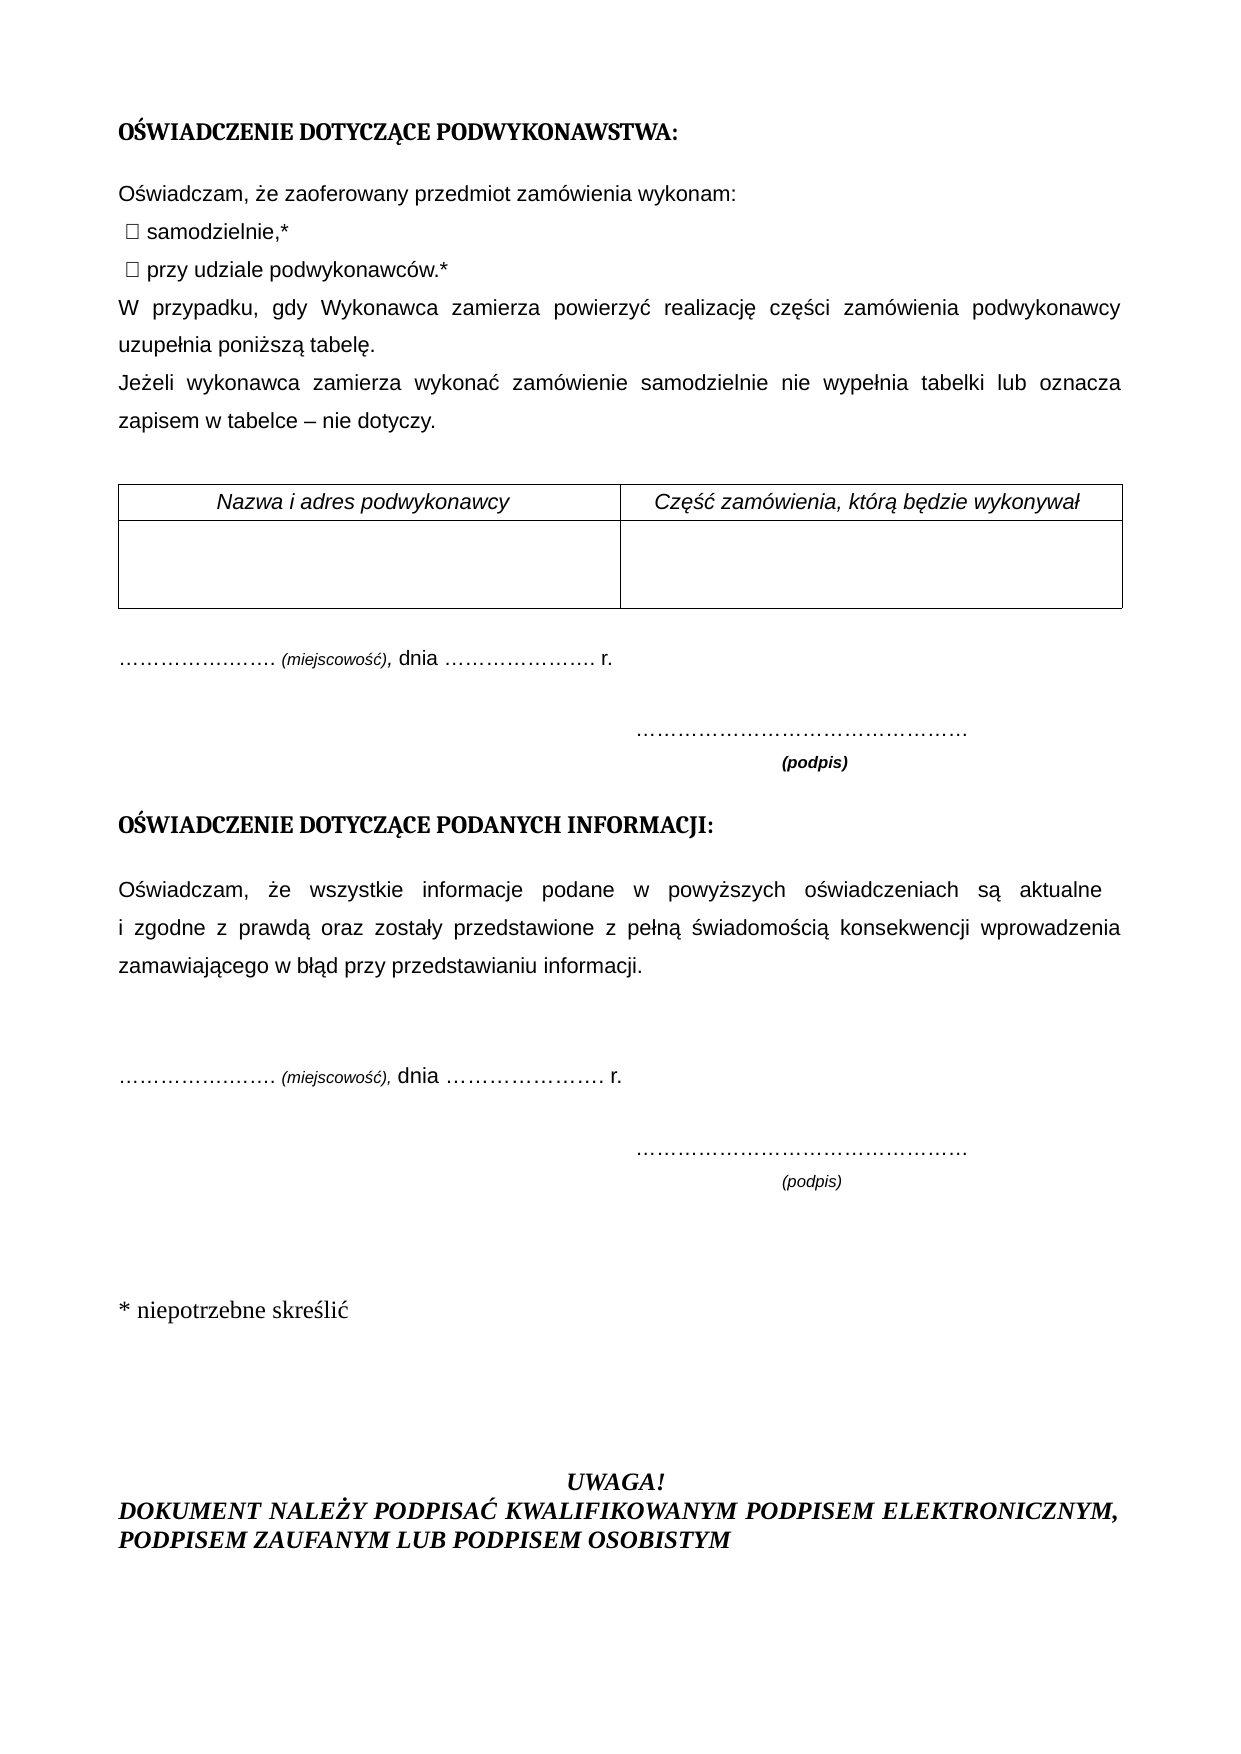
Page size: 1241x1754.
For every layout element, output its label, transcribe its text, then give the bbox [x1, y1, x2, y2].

table_cell [119, 521, 620, 607]
text …………….……. (miejscowość), dnia …………………. r. [118, 1062, 1122, 1088]
text OŚWIADCZENIE DOTYCZĄCE PODWYKONAWSTWA: [118, 118, 1122, 147]
text …………….……. (miejscowość), dnia …………………. r. [118, 645, 1122, 669]
table_cell [621, 521, 1122, 607]
text ………………………………………… [118, 1136, 1122, 1160]
text OŚWIADCZENIE DOTYCZĄCE PODANYCH INFORMACJI: [118, 811, 1122, 839]
text  samodzielnie,* [118, 219, 1122, 244]
table_header Część zamówienia, którą będzie wykonywał [621, 485, 1122, 520]
text Oświadczam, że wszystkie informacje podane w powyższych oświadczeniach są aktualne i zgodne z prawdą oraz zostały przedstawione z pełną świadomością konsekwencji wprowadzenia zamawiającego w błąd przy przedstawianiu informacji. [118, 877, 1122, 978]
text DOKUMENT NALEŻY PODPISAĆ KWALIFIKOWANYM PODPISEM ELEKTRONICZNYM, PODPISEM ZAUFANYM LUB PODPISEM OSOBISTYM [118, 1496, 1122, 1554]
text * niepotrzebne skreślić [118, 1295, 1122, 1324]
text UWAGA! [118, 1467, 1122, 1496]
text W przypadku, gdy Wykonawca zamierza powierzyć realizację części zamówienia podwykonawcy uzupełnia poniższą tabelę. [118, 294, 1122, 357]
text  przy udziale podwykonawców.* [118, 257, 1122, 282]
table_header Nazwa i adres podwykonawcy [119, 485, 620, 520]
text ………………………………………… [118, 717, 1122, 741]
text (podpis) [708, 1172, 1122, 1191]
text Oświadczam, że zaoferowany przedmiot zamówienia wykonam: [118, 181, 1122, 206]
text (podpis) [708, 753, 1122, 772]
text Jeżeli wykonawca zamierza wykonać zamówienie samodzielnie nie wypełnia tabelki lub oznacza zapisem w tabelce – nie dotyczy. [118, 370, 1122, 433]
